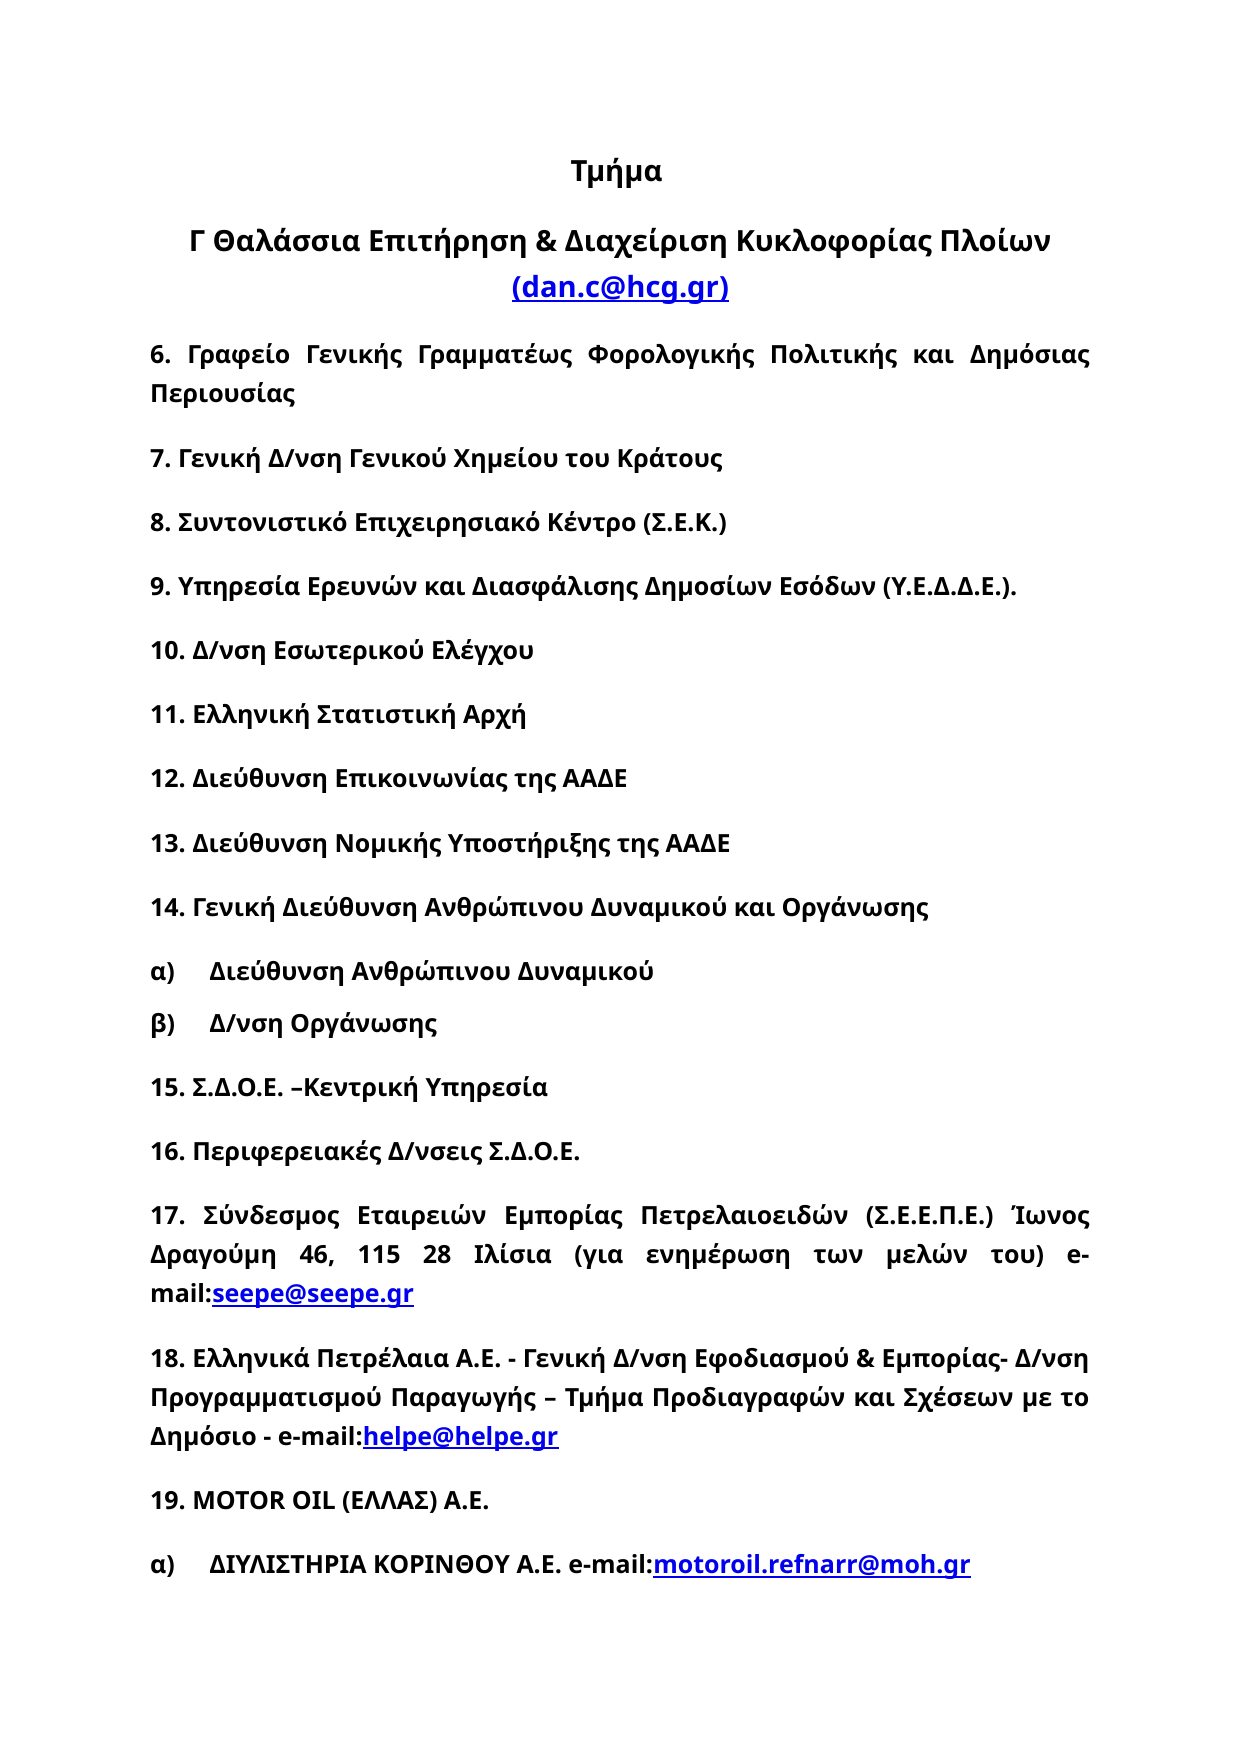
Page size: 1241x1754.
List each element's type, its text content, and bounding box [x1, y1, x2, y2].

text 18. Ελληνικά Πετρέλαια Α.Ε. - Γενική Δ/νση Εφοδιασμού & Εμπορίας- Δ/νση Προγραμματισμού Παραγωγής – Τμήμα Προδιαγραφών και Σχέσεων με το Δημόσιο - e-mail:helpe@helpe.gr [150, 1340, 1090, 1453]
list β) Δ/νση Οργάνωσης [150, 1005, 1090, 1039]
list α) Διεύθυνση Ανθρώπινου Δυναμικού [150, 953, 1090, 988]
text 19. MOTOR OIL (ΕΛΛΑΣ) Α.Ε. [150, 1483, 1090, 1517]
text 11. Ελληνική Στατιστική Αρχή [150, 697, 1090, 731]
text 16. Περιφερειακές Δ/νσεις Σ.Δ.Ο.Ε. [150, 1133, 1090, 1168]
subtitle Γ Θαλάσσια Επιτήρηση & Διαχείριση Κυκλοφορίας Πλοίων (dan.c@hcg.gr) [150, 221, 1090, 306]
text 13. Διεύθυνση Νομικής Υποστήριξης της ΑΑΔΕ [150, 825, 1090, 859]
subtitle Τμήμα [150, 150, 1090, 190]
text 7. Γενική Δ/νση Γενικού Χημείου του Κράτους [150, 440, 1090, 474]
text 14. Γενική Διεύθυνση Ανθρώπινου Δυναμικού και Οργάνωσης [150, 889, 1090, 923]
text 15. Σ.Δ.Ο.Ε. –Κεντρική Υπηρεσία [150, 1069, 1090, 1103]
list α) ΔΙΥΛΙΣΤΗΡΙΑ ΚΟΡΙΝΘΟΥ Α.Ε. e-mail:motoroil.refnarr@moh.gr [150, 1547, 1090, 1581]
text 6. Γραφείο Γενικής Γραμματέως Φορολογικής Πολιτικής και Δημόσιας Περιουσίας [150, 337, 1090, 410]
text 12. Διεύθυνση Επικοινωνίας της ΑΑΔΕ [150, 761, 1090, 795]
text 10. Δ/νση Εσωτερικού Ελέγχου [150, 633, 1090, 667]
text 9. Υπηρεσία Ερευνών και Διασφάλισης Δημοσίων Εσόδων (Υ.Ε.Δ.Δ.Ε.). [150, 568, 1090, 603]
text 17. Σύνδεσμος Εταιρειών Εμπορίας Πετρελαιοειδών (Σ.Ε.Ε.Π.Ε.) Ίωνος Δραγούμη 46, 115 28 Ιλίσια (για ενημέρωση των μελών του) e-mail:seepe@seepe.gr [150, 1198, 1090, 1310]
text 8. Συντονιστικό Επιχειρησιακό Κέντρο (Σ.Ε.Κ.) [150, 504, 1090, 538]
